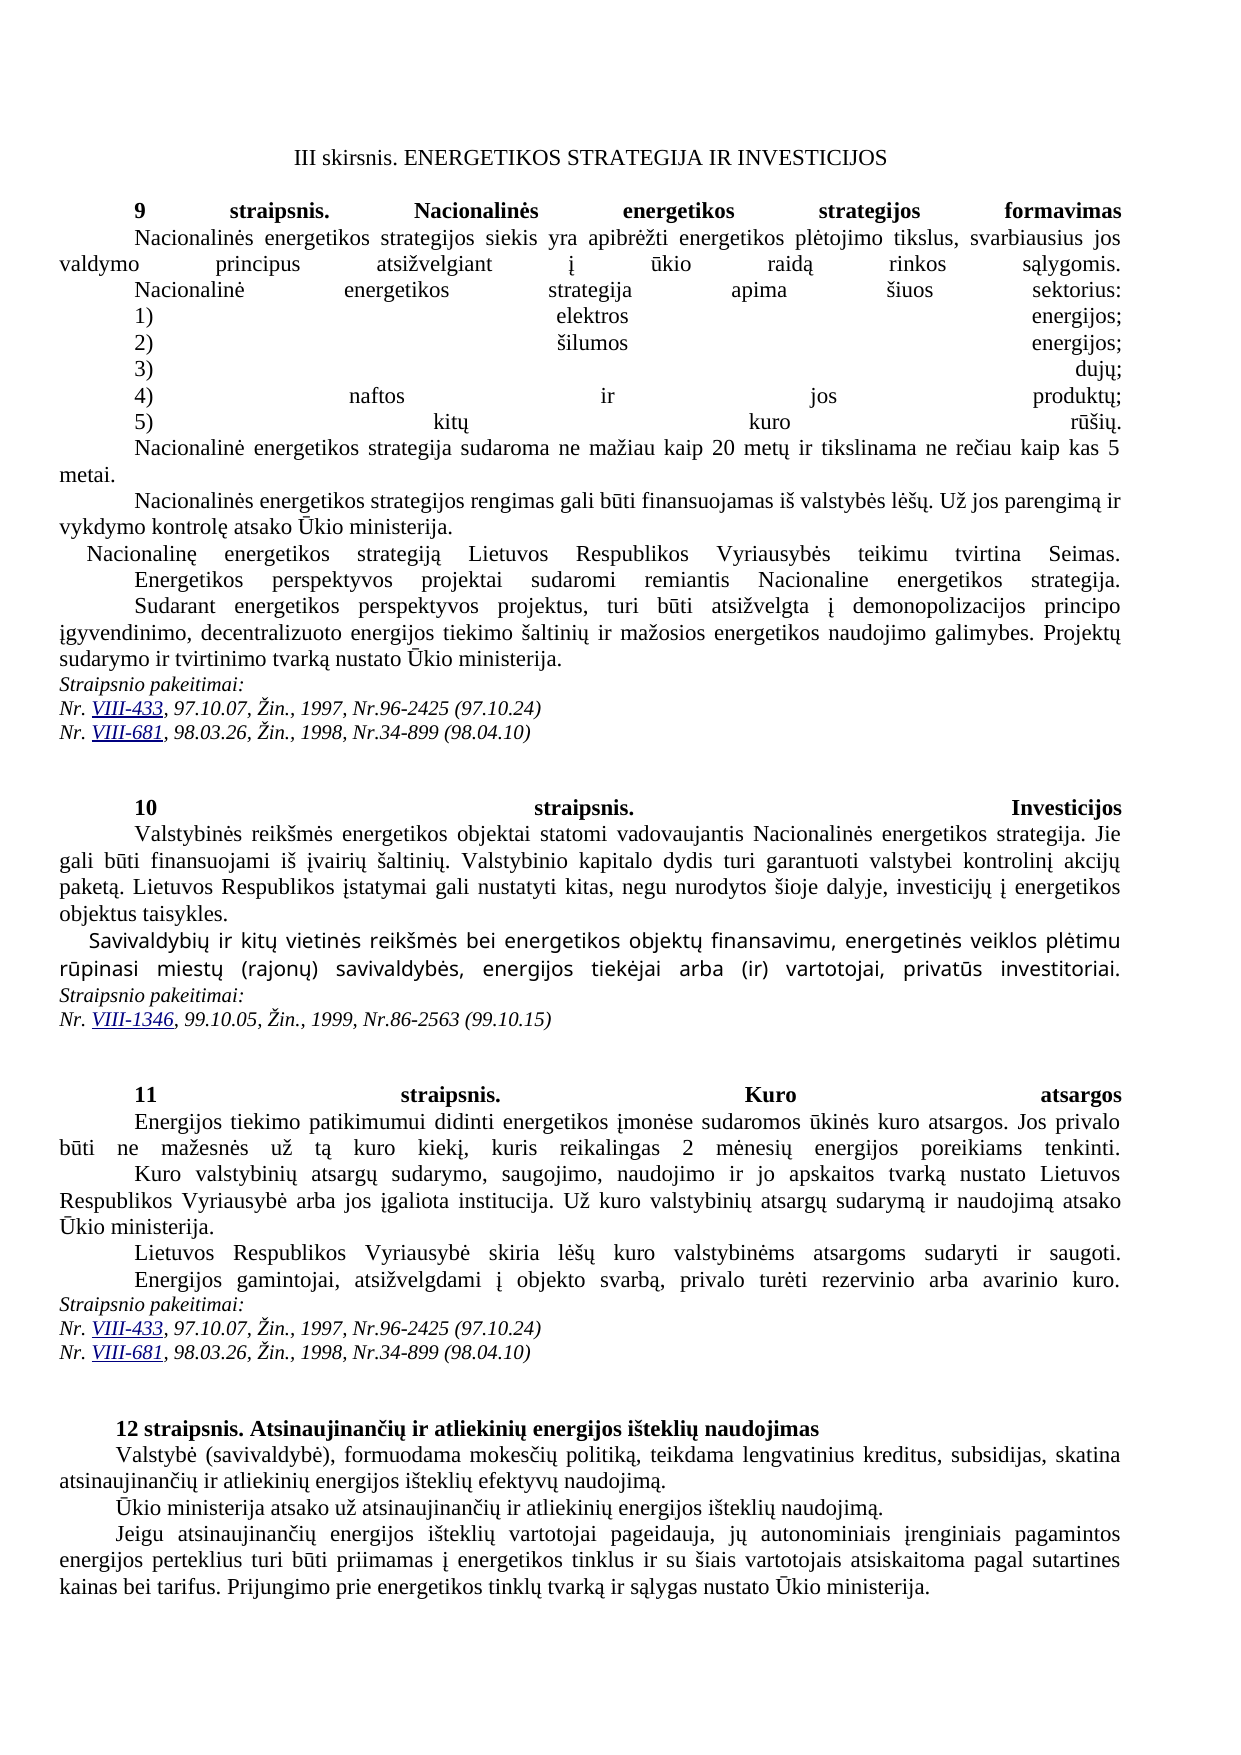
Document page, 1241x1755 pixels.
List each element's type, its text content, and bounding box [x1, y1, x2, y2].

text Ūkio ministerija atsako už atsinaujinančių ir atliekinių energijos išteklių naudojimą. [59, 1494, 1122, 1520]
text Nr. VIII-433, 97.10.07, Žin., 1997, Nr.96-2425 (97.10.24) [59, 696, 1122, 720]
text Savivaldybių ir kitų vietinės reikšmės bei energetikos objektų finansavimu, energetinės veiklos plėtimu rūpinasi miestų (rajonų) savivaldybės, energijos tiekėjai arba (ir) vartotojai, privatūs investitoriai. Straipsnio pakeitimai: [59, 926, 1122, 1007]
text 10 straipsnis. Investicijos Valstybinės reikšmės energetikos objektai statomi vadovaujantis Nacionalinės energetikos strategija. Jie gali būti finansuojami iš įvairių šaltinių. Valstybinio kapitalo dydis turi garantuoti valstybei kontrolinį akcijų paketą. Lietuvos Respublikos įstatymai gali nustatyti kitas, negu nurodytos šioje dalyje, investicijų į energetikos objektus taisykles. [59, 794, 1122, 926]
text Nr. VIII-1346, 99.10.05, Žin., 1999, Nr.86-2563 (99.10.15) [59, 1007, 1122, 1031]
text Nacionalinę energetikos strategiją Lietuvos Respublikos Vyriausybės teikimu tvirtina Seimas. Energetikos perspektyvos projektai sudaromi remiantis Nacionaline energetikos strategija. Sudarant energetikos perspektyvos projektus, turi būti atsižvelgta į demonopolizacijos principo įgyvendinimo, decentralizuoto energijos tiekimo šaltinių ir mažosios energetikos naudojimo galimybes. Projektų sudarymo ir tvirtinimo tvarką nustato Ūkio ministerija. [59, 540, 1122, 672]
text 11 straipsnis. Kuro atsargos Energijos tiekimo patikimumui didinti energetikos įmonėse sudaromos ūkinės kuro atsargos. Jos privalo būti ne mažesnės už tą kuro kiekį, kuris reikalingas 2 mėnesių energijos poreikiams tenkinti. Kuro valstybinių atsargų sudarymo, saugojimo, naudojimo ir jo apskaitos tvarką nustato Lietuvos Respublikos Vyriausybė arba jos įgaliota institucija. Už kuro valstybinių atsargų sudarymą ir naudojimą atsako Ūkio ministerija. [59, 1055, 1122, 1239]
text Nr. VIII-681, 98.03.26, Žin., 1998, Nr.34-899 (98.04.10) [59, 720, 1122, 744]
text Straipsnio pakeitimai: [59, 672, 1122, 696]
text 9 straipsnis. Nacionalinės energetikos strategijos formavimas Nacionalinės energetikos strategijos siekis yra apibrėžti energetikos plėtojimo tikslus, svarbiausius jos valdymo principus atsižvelgiant į ūkio raidą rinkos sąlygomis. Nacionalinė energetikos strategija apima šiuos sektorius: 1) elektros energijos; 2) šilumos energijos; 3) dujų; 4) naftos ir jos produktų; 5) kitų kuro rūšių. Nacionalinė energetikos strategija sudaroma ne mažiau kaip 20 metų ir tikslinama ne rečiau kaip kas 5 metai. Nacionalinės energetikos strategijos rengimas gali būti finansuojamas iš valstybės lėšų. Už jos parengimą ir vykdymo kontrolę atsako Ūkio ministerija. [59, 197, 1122, 540]
text Nr. VIII-433, 97.10.07, Žin., 1997, Nr.96-2425 (97.10.24) [59, 1316, 1122, 1340]
text 12 straipsnis. Atsinaujinančių ir atliekinių energijos išteklių naudojimas [115, 1415, 1122, 1441]
text Nr. VIII-681, 98.03.26, Žin., 1998, Nr.34-899 (98.04.10) [59, 1340, 1122, 1364]
text III skirsnis. ENERGETIKOS STRATEGIJA IR INVESTICIJOS [59, 144, 1122, 197]
text Valstybė (savivaldybė), formuodama mokesčių politiką, teikdama lengvatinius kreditus, subsidijas, skatina atsinaujinančių ir atliekinių energijos išteklių efektyvų naudojimą. [59, 1441, 1122, 1494]
text Lietuvos Respublikos Vyriausybė skiria lėšų kuro valstybinėms atsargoms sudaryti ir saugoti. Energijos gamintojai, atsižvelgdami į objekto svarbą, privalo turėti rezervinio arba avarinio kuro. Straipsnio pakeitimai: [59, 1239, 1122, 1316]
text Jeigu atsinaujinančių energijos išteklių vartotojai pageidauja, jų autonominiais įrenginiais pagamintos energijos perteklius turi būti priimamas į energetikos tinklus ir su šiais vartotojais atsiskaitoma pagal sutartines kainas bei tarifus. Prijungimo prie energetikos tinklų tvarką ir sąlygas nustato Ūkio ministerija. [59, 1520, 1122, 1599]
